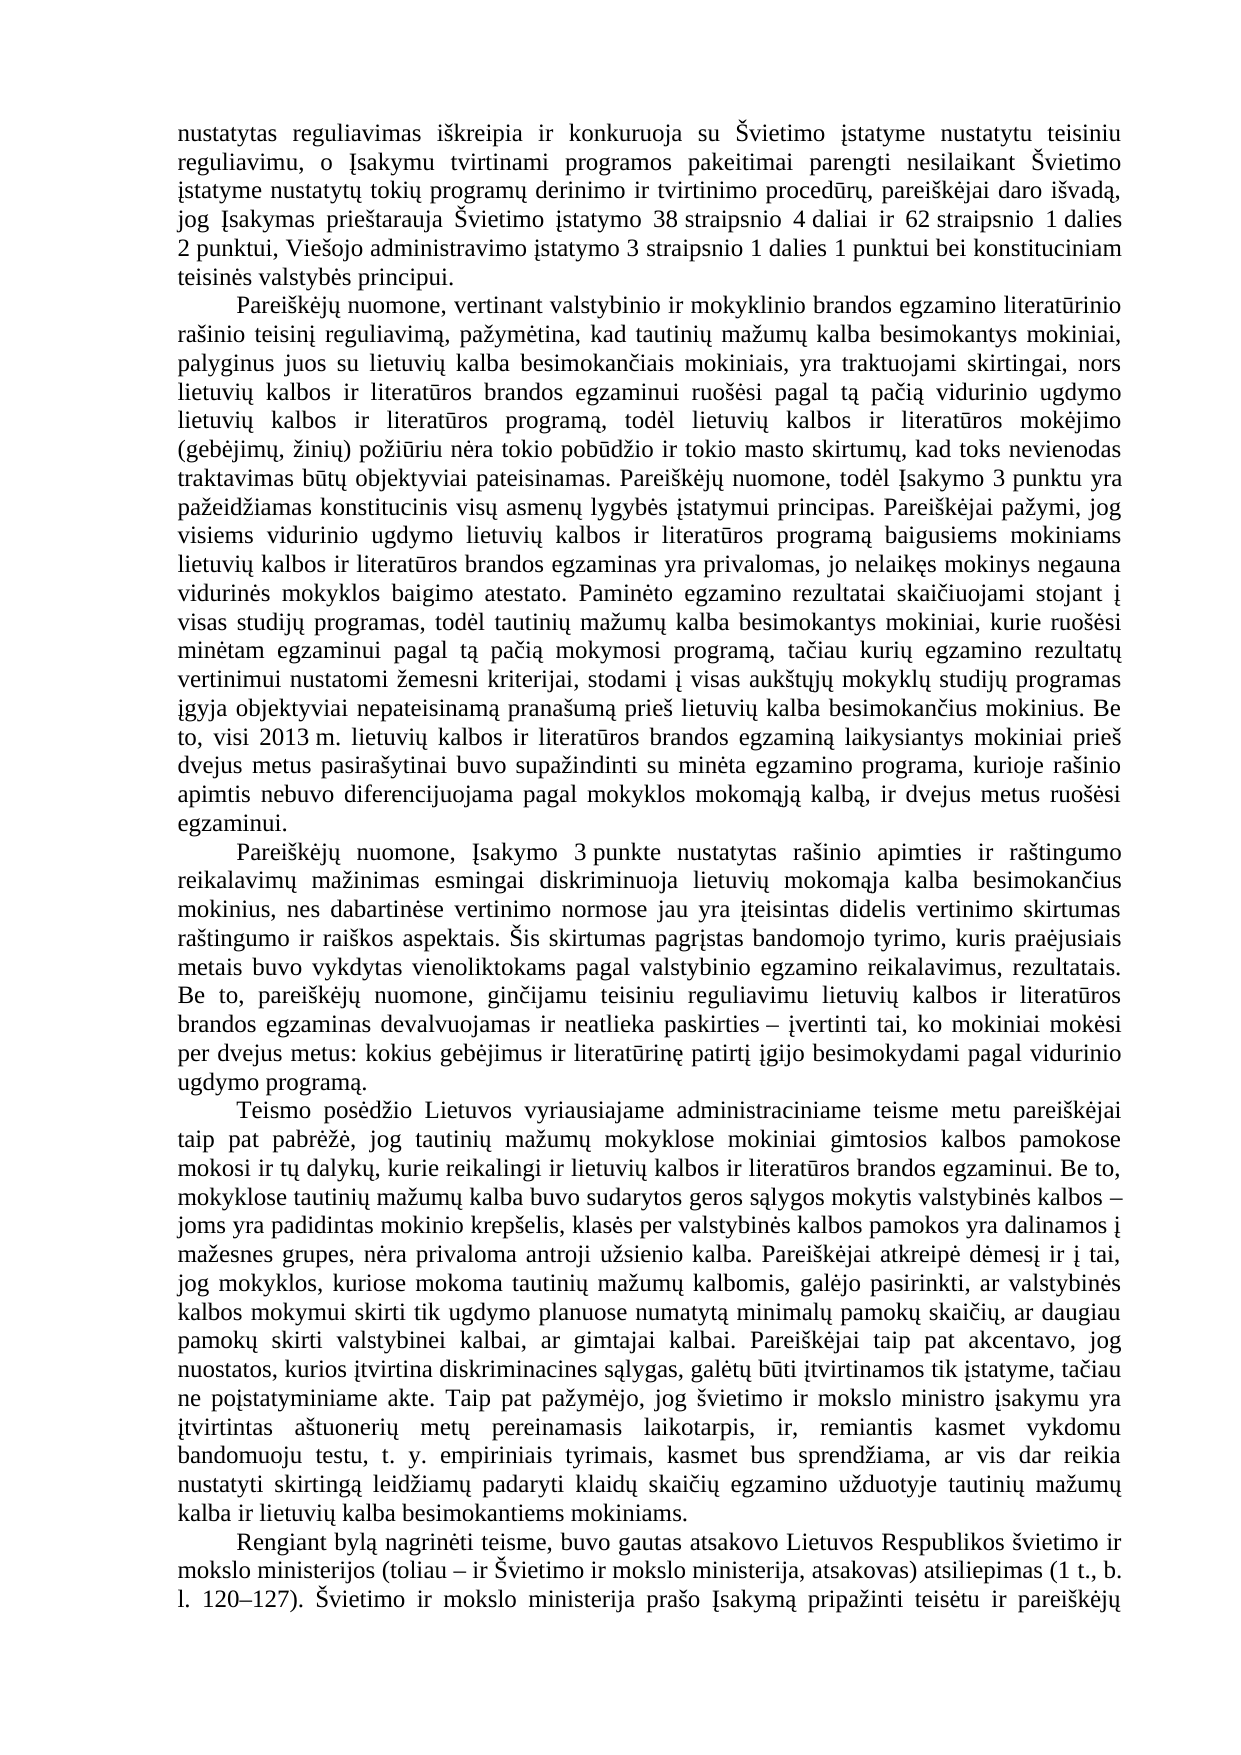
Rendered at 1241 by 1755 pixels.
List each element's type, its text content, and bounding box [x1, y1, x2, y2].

text nustatytas reguliavimas iškreipia ir konkuruoja su Švietimo įstatyme nustatytu teisiniu reguliavimu, o Įsakymu tvirtinami programos pakeitimai parengti nesilaikant Švietimo įstatyme nustatytų tokių programų derinimo ir tvirtinimo procedūrų, pareiškėjai daro išvadą, jog Įsakymas prieštarauja Švietimo įstatymo 38 straipsnio 4 daliai ir 62 straipsnio 1 dalies 2 punktui, Viešojo administravimo įstatymo 3 straipsnio 1 dalies 1 punktui bei konstituciniam teisinės valstybės principui. [177, 118, 1122, 291]
text Teismo posėdžio Lietuvos vyriausiajame administraciniame teisme metu pareiškėjai taip pat pabrėžė, jog tautinių mažumų mokyklose mokiniai gimtosios kalbos pamokose mokosi ir tų dalykų, kurie reikalingi ir lietuvių kalbos ir literatūros brandos egzaminui. Be to, mokyklose tautinių mažumų kalba buvo sudarytos geros sąlygos mokytis valstybinės kalbos – joms yra padidintas mokinio krepšelis, klasės per valstybinės kalbos pamokos yra dalinamos į mažesnes grupes, nėra privaloma antroji užsienio kalba. Pareiškėjai atkreipė dėmesį ir į tai, jog mokyklos, kuriose mokoma tautinių mažumų kalbomis, galėjo pasirinkti, ar valstybinės kalbos mokymui skirti tik ugdymo planuose numatytą minimalų pamokų skaičių, ar daugiau pamokų skirti valstybinei kalbai, ar gimtajai kalbai. Pareiškėjai taip pat akcentavo, jog nuostatos, kurios įtvirtina diskriminacines sąlygas, galėtų būti įtvirtinamos tik įstatyme, tačiau ne poįstatyminiame akte. Taip pat pažymėjo, jog švietimo ir mokslo ministro įsakymu yra įtvirtintas aštuonerių metų pereinamasis laikotarpis, ir, remiantis kasmet vykdomu bandomuoju testu, t. y. empiriniais tyrimais, kasmet bus sprendžiama, ar vis dar reikia nustatyti skirtingą leidžiamų padaryti klaidų skaičių egzamino užduotyje tautinių mažumų kalba ir lietuvių kalba besimokantiems mokiniams. [177, 1096, 1122, 1527]
text Pareiškėjų nuomone, Įsakymo 3 punkte nustatytas rašinio apimties ir raštingumo reikalavimų mažinimas esmingai diskriminuoja lietuvių mokomąja kalba besimokančius mokinius, nes dabartinėse vertinimo normose jau yra įteisintas didelis vertinimo skirtumas raštingumo ir raiškos aspektais. Šis skirtumas pagrįstas bandomojo tyrimo, kuris praėjusiais metais buvo vykdytas vienoliktokams pagal valstybinio egzamino reikalavimus, rezultatais. Be to, pareiškėjų nuomone, ginčijamu teisiniu reguliavimu lietuvių kalbos ir literatūros brandos egzaminas devalvuojamas ir neatlieka paskirties – įvertinti tai, ko mokiniai mokėsi per dvejus metus: kokius gebėjimus ir literatūrinę patirtį įgijo besimokydami pagal vidurinio ugdymo programą. [177, 837, 1122, 1096]
text Rengiant bylą nagrinėti teisme, buvo gautas atsakovo Lietuvos Respublikos švietimo ir mokslo ministerijos (toliau – ir Švietimo ir mokslo ministerija, atsakovas) atsiliepimas (1 t., b. l. 120–127). Švietimo ir mokslo ministerija prašo Įsakymą pripažinti teisėtu ir pareiškėjų [177, 1527, 1122, 1613]
text Pareiškėjų nuomone, vertinant valstybinio ir mokyklinio brandos egzamino literatūrinio rašinio teisinį reguliavimą, pažymėtina, kad tautinių mažumų kalba besimokantys mokiniai, palyginus juos su lietuvių kalba besimokančiais mokiniais, yra traktuojami skirtingai, nors lietuvių kalbos ir literatūros brandos egzaminui ruošėsi pagal tą pačią vidurinio ugdymo lietuvių kalbos ir literatūros programą, todėl lietuvių kalbos ir literatūros mokėjimo (gebėjimų, žinių) požiūriu nėra tokio pobūdžio ir tokio masto skirtumų, kad toks nevienodas traktavimas būtų objektyviai pateisinamas. Pareiškėjų nuomone, todėl Įsakymo 3 punktu yra pažeidžiamas konstitucinis visų asmenų lygybės įstatymui principas. Pareiškėjai pažymi, jog visiems vidurinio ugdymo lietuvių kalbos ir literatūros programą baigusiems mokiniams lietuvių kalbos ir literatūros brandos egzaminas yra privalomas, jo nelaikęs mokinys negauna vidurinės mokyklos baigimo atestato. Paminėto egzamino rezultatai skaičiuojami stojant į visas studijų programas, todėl tautinių mažumų kalba besimokantys mokiniai, kurie ruošėsi minėtam egzaminui pagal tą pačią mokymosi programą, tačiau kurių egzamino rezultatų vertinimui nustatomi žemesni kriterijai, stodami į visas aukštųjų mokyklų studijų programas įgyja objektyviai nepateisinamą pranašumą prieš lietuvių kalba besimokančius mokinius. Be to, visi 2013 m. lietuvių kalbos ir literatūros brandos egzaminą laikysiantys mokiniai prieš dvejus metus pasirašytinai buvo supažindinti su minėta egzamino programa, kurioje rašinio apimtis nebuvo diferencijuojama pagal mokyklos mokomąją kalbą, ir dvejus metus ruošėsi egzaminui. [177, 291, 1122, 837]
